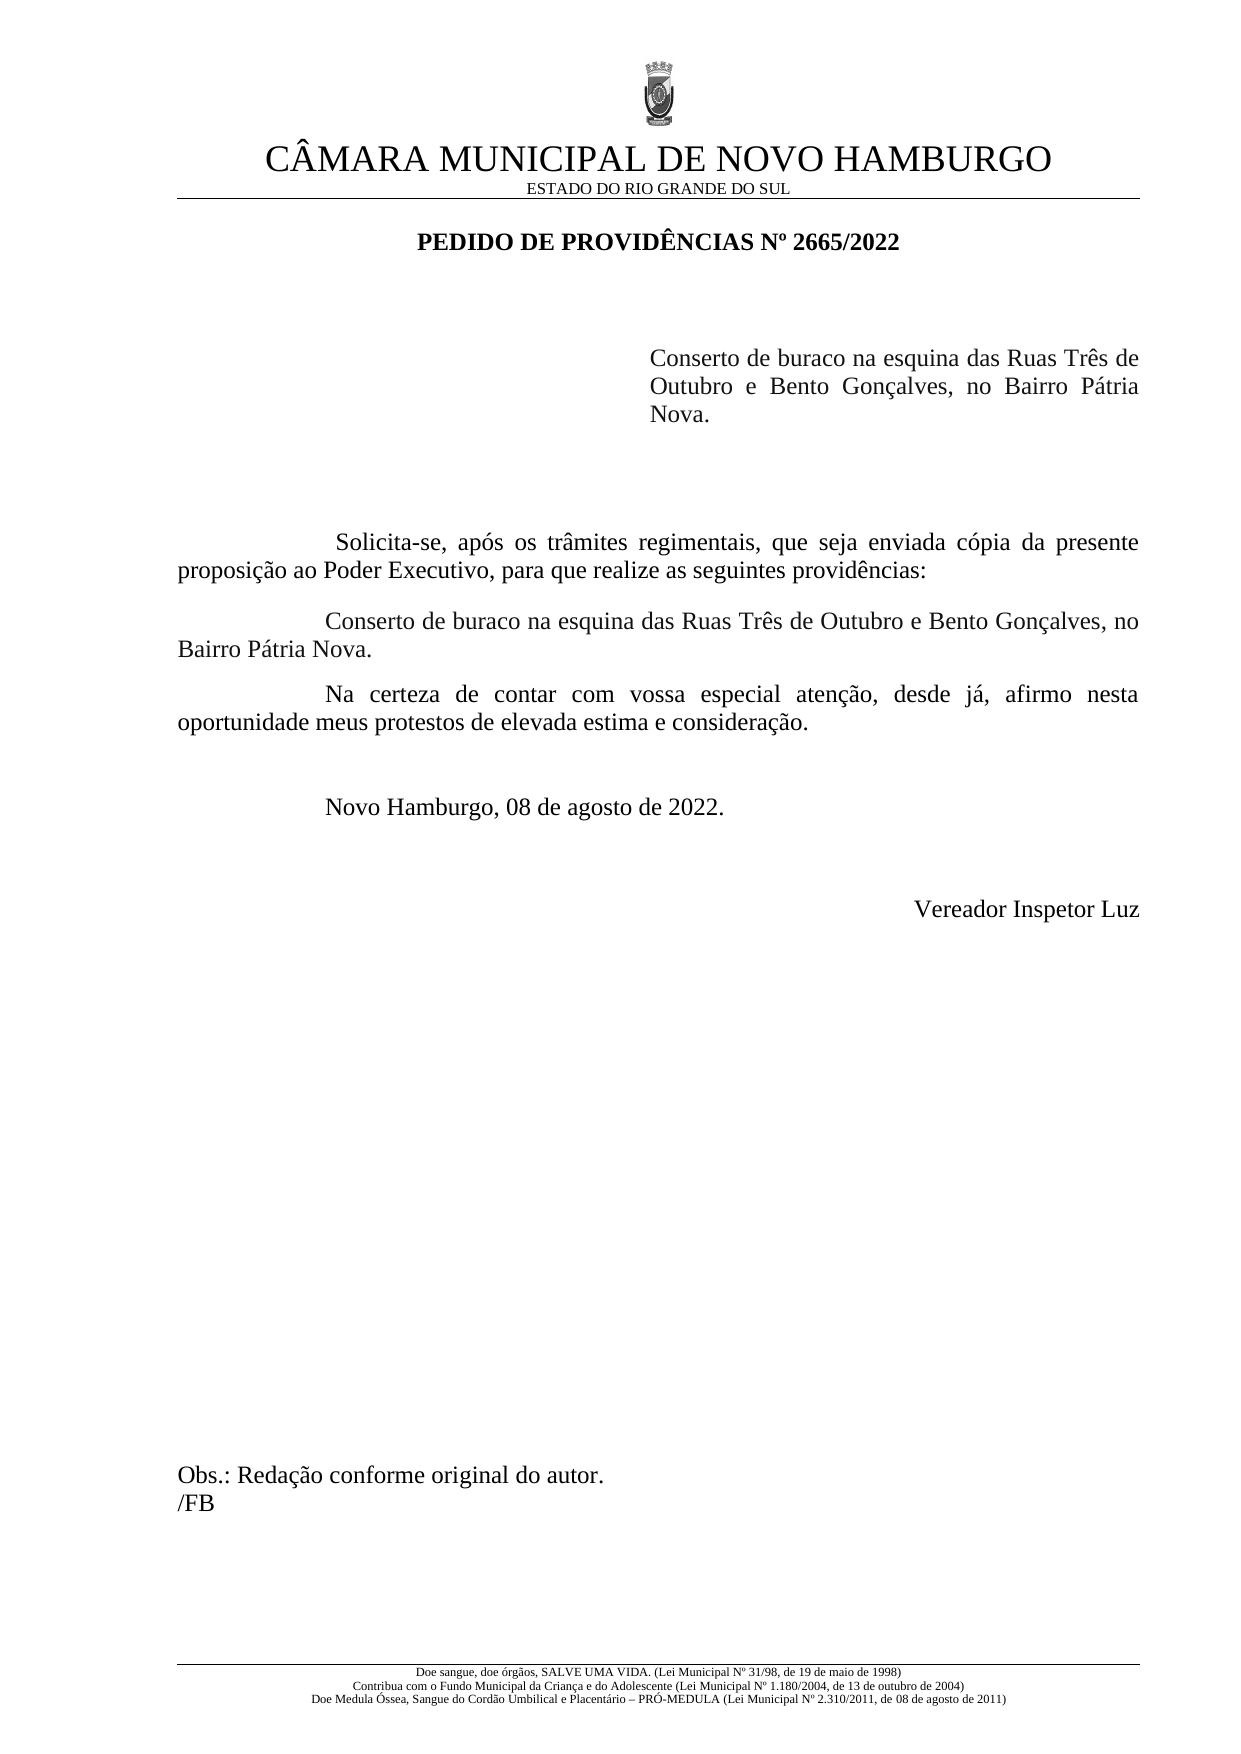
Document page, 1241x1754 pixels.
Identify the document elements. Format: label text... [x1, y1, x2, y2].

text Obs.: Redação conforme original do autor. [177, 1461, 1140, 1489]
text Conserto de buraco na esquina das Ruas Três de Outubro e Bento Gonçalves, no Bairro Pátria Nova. [177, 607, 1140, 662]
text Na certeza de contar com vossa especial atenção, desde já, afirmo nesta oportunidade meus protestos de elevada estima e consideração. [177, 680, 1140, 736]
text Novo Hamburgo, 08 de agosto de 2022. [177, 793, 1140, 821]
text PEDIDO DE PROVIDÊNCIAS Nº 2665/2022 [177, 228, 1140, 256]
text /FB [177, 1489, 1140, 1517]
text Vereador Inspetor Luz [177, 895, 1140, 923]
text Solicita-se, após os trâmites regimentais, que seja enviada cópia da presente proposição ao Poder Executivo, para que realize as seguintes providências: [177, 528, 1140, 583]
text Conserto de buraco na esquina das Ruas Três de Outubro e Bento Gonçalves, no Bairro Pátria Nova. [649, 344, 1140, 428]
